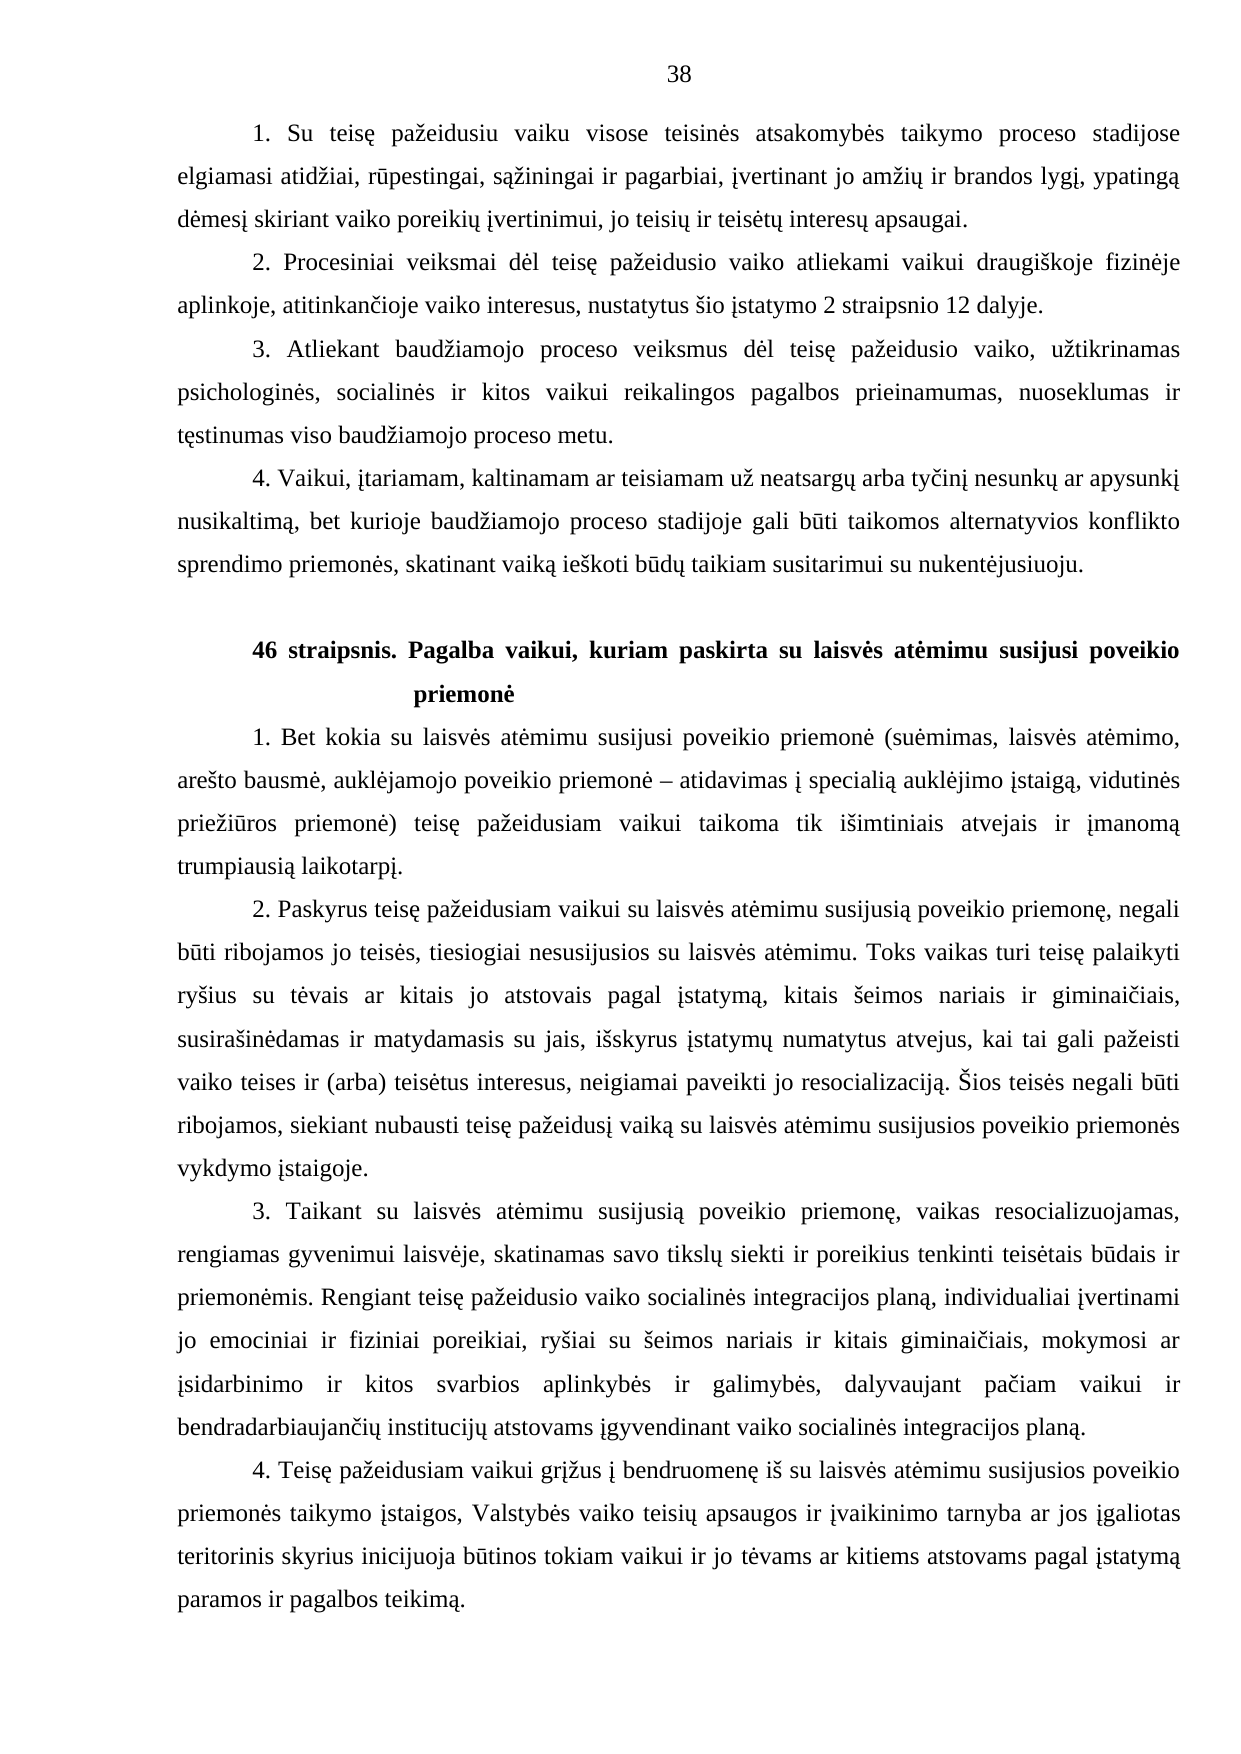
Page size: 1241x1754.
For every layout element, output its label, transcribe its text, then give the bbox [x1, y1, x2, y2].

text 46 straipsnis. Pagalba vaikui, kuriam paskirta su laisvės atėmimu susijusi poveikio priemonė [252, 636, 1181, 707]
text 4. Vaikui, įtariamam, kaltinamam ar teisiamam už neatsargų arba tyčinį nesunkų ar apysunkį nusikaltimą, bet kurioje baudžiamojo proceso stadijoje gali būti taikomos alternatyvios konflikto sprendimo priemonės, skatinant vaiką ieškoti būdų taikiam susitarimui su nukentėjusiuoju. [177, 463, 1181, 578]
text 2. Paskyrus teisę pažeidusiam vaikui su laisvės atėmimu susijusią poveikio priemonę, negali būti ribojamos jo teisės, tiesiogiai nesusijusios su laisvės atėmimu. Toks vaikas turi teisę palaikyti ryšius su tėvais ar kitais jo atstovais pagal įstatymą, kitais šeimos nariais ir giminaičiais, susirašinėdamas ir matydamasis su jais, išskyrus įstatymų numatytus atvejus, kai tai gali pažeisti vaiko teises ir (arba) teisėtus interesus, neigiamai paveikti jo resocializaciją. Šios teisės negali būti ribojamos, siekiant nubausti teisę pažeidusį vaiką su laisvės atėmimu susijusios poveikio priemonės vykdymo įstaigoje. [177, 894, 1181, 1182]
text 3. Taikant su laisvės atėmimu susijusią poveikio priemonę, vaikas resocializuojamas, rengiamas gyvenimui laisvėje, skatinamas savo tikslų siekti ir poreikius tenkinti teisėtais būdais ir priemonėmis. Rengiant teisę pažeidusio vaiko socialinės integracijos planą, individualiai įvertinami jo emociniai ir fiziniai poreikiai, ryšiai su šeimos nariais ir kitais giminaičiais, mokymosi ar įsidarbinimo ir kitos svarbios aplinkybės ir galimybės, dalyvaujant pačiam vaikui ir bendradarbiaujančių institucijų atstovams įgyvendinant vaiko socialinės integracijos planą. [177, 1196, 1181, 1441]
text 4. Teisę pažeidusiam vaikui grįžus į bendruomenę iš su laisvės atėmimu susijusios poveikio priemonės taikymo įstaigos, Valstybės vaiko teisių apsaugos ir įvaikinimo tarnyba ar jos įgaliotas teritorinis skyrius inicijuoja būtinos tokiam vaikui ir jo tėvams ar kitiems atstovams pagal įstatymą paramos ir pagalbos teikimą. [177, 1455, 1181, 1613]
text 3. Atliekant baudžiamojo proceso veiksmus dėl teisę pažeidusio vaiko, užtikrinamas psichologinės, socialinės ir kitos vaikui reikalingos pagalbos prieinamumas, nuoseklumas ir tęstinumas viso baudžiamojo proceso metu. [177, 334, 1181, 449]
text 2. Procesiniai veiksmai dėl teisę pažeidusio vaiko atliekami vaikui draugiškoje fizinėje aplinkoje, atitinkančioje vaiko interesus, nustatytus šio įstatymo 2 straipsnio 12 dalyje. [177, 247, 1181, 319]
text 1. Bet kokia su laisvės atėmimu susijusi poveikio priemonė (suėmimas, laisvės atėmimo, arešto bausmė, auklėjamojo poveikio priemonė – atidavimas į specialią auklėjimo įstaigą, vidutinės priežiūros priemonė) teisę pažeidusiam vaikui taikoma tik išimtiniais atvejais ir įmanomą trumpiausią laikotarpį. [177, 722, 1181, 880]
text 1. Su teisę pažeidusiu vaiku visose teisinės atsakomybės taikymo proceso stadijose elgiamasi atidžiai, rūpestingai, sąžiningai ir pagarbiai, įvertinant jo amžių ir brandos lygį, ypatingą dėmesį skiriant vaiko poreikių įvertinimui, jo teisių ir teisėtų interesų apsaugai. [177, 118, 1181, 233]
